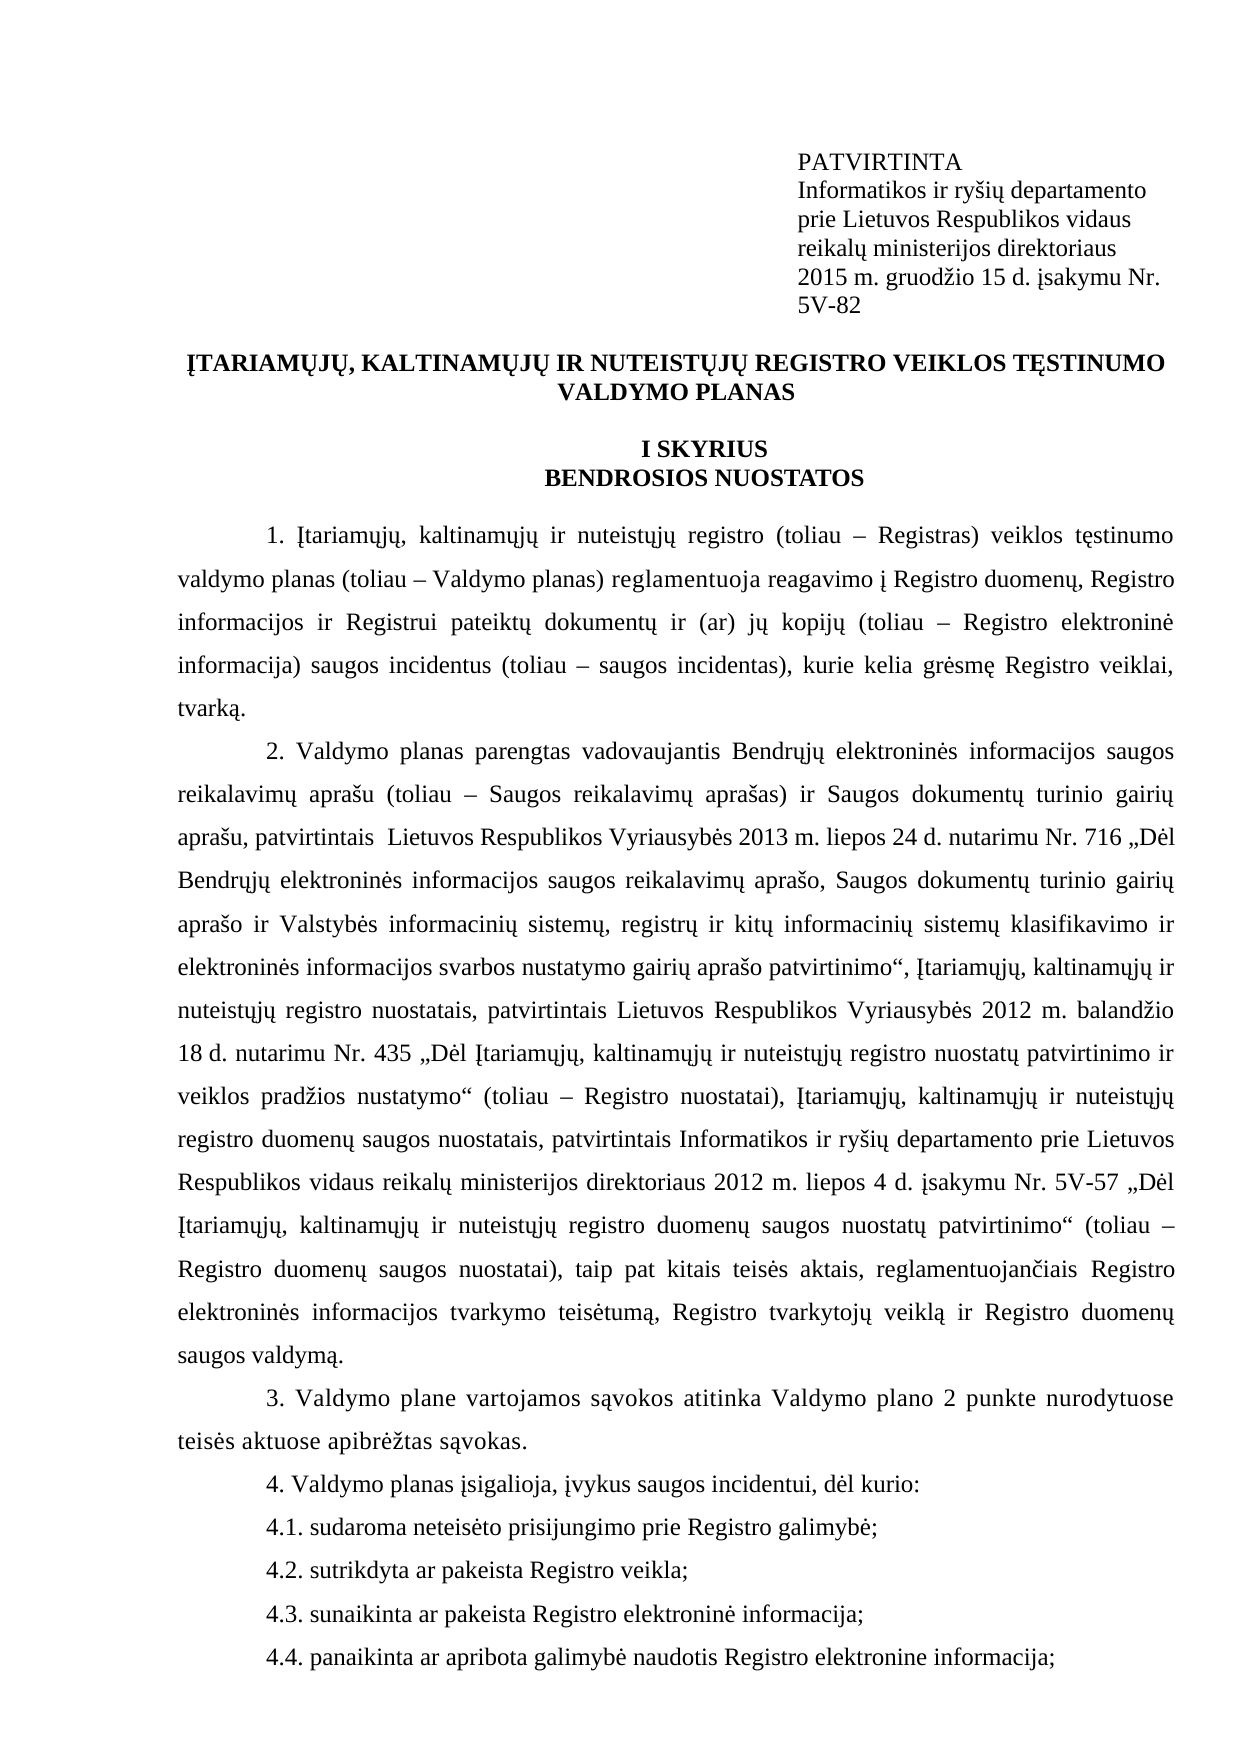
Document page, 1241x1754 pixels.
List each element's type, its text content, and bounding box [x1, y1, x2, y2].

text 4.4. panaikinta ar apribota galimybė naudotis Registro elektronine informacija; [177, 1642, 1175, 1671]
text PATVIRTINTA [797, 147, 1175, 176]
text 4.3. sunaikinta ar pakeista Registro elektroninė informacija; [177, 1599, 1175, 1627]
text BENDROSIOS NUOSTATOS [233, 463, 1175, 492]
text 4. Valdymo planas įsigalioja, įvykus saugos incidentui, dėl kurio: [177, 1469, 1175, 1498]
text ĮTARIAMŲJŲ, KALTINAMŲJŲ IR NUTEISTŲJŲ REGISTRO VEIKLOS TĘSTINUMO VALDYMO PLANAS [177, 348, 1175, 406]
text I SKYRIUS [233, 434, 1175, 463]
text 4.2. sutrikdyta ar pakeista Registro veikla; [177, 1556, 1175, 1584]
text 4.1. sudaroma neteisėto prisijungimo prie Registro galimybė; [177, 1512, 1175, 1541]
text Informatikos ir ryšių departamento prie Lietuvos Respublikos vidaus reikalų ministerijos direktoriaus [797, 176, 1175, 262]
text 1. Įtariamųjų, kaltinamųjų ir nuteistųjų registro (toliau – Registras) veiklos tęstinumo valdymo planas (toliau – Valdymo planas) reglamentuoja reagavimo į Registro duomenų, Registro informacijos ir Registrui pateiktų dokumentų ir (ar) jų kopijų (toliau – Registro elektroninė informacija) saugos incidentus (toliau – saugos incidentas), kurie kelia grėsmę Registro veiklai, tvarką. [177, 521, 1175, 722]
text 3. Valdymo plane vartojamos sąvokos atitinka Valdymo plano 2 punkte nurodytuose teisės aktuose apibrėžtas sąvokas. [177, 1383, 1175, 1455]
text 2015 m. gruodžio 15 d. įsakymu Nr. 5V-82 [797, 262, 1175, 319]
text 2. Valdymo planas parengtas vadovaujantis Bendrųjų elektroninės informacijos saugos reikalavimų aprašu (toliau – Saugos reikalavimų aprašas) ir Saugos dokumentų turinio gairių aprašu, patvirtintais Lietuvos Respublikos Vyriausybės 2013 m. liepos 24 d. nutarimu Nr. 716 „Dėl Bendrųjų elektroninės informacijos saugos reikalavimų aprašo, Saugos dokumentų turinio gairių aprašo ir Valstybės informacinių sistemų, registrų ir kitų informacinių sistemų klasifikavimo ir elektroninės informacijos svarbos nustatymo gairių aprašo patvirtinimo“, Įtariamųjų, kaltinamųjų ir nuteistųjų registro nuostatais, patvirtintais Lietuvos Respublikos Vyriausybės 2012 m. balandžio 18 d. nutarimu Nr. 435 „Dėl Įtariamųjų, kaltinamųjų ir nuteistųjų registro nuostatų patvirtinimo ir veiklos pradžios nustatymo“ (toliau – Registro nuostatai), Įtariamųjų, kaltinamųjų ir nuteistųjų registro duomenų saugos nuostatais, patvirtintais Informatikos ir ryšių departamento prie Lietuvos Respublikos vidaus reikalų ministerijos direktoriaus 2012 m. liepos 4 d. įsakymu Nr. 5V-57 „Dėl Įtariamųjų, kaltinamųjų ir nuteistųjų registro duomenų saugos nuostatų patvirtinimo“ (toliau – Registro duomenų saugos nuostatai), taip pat kitais teisės aktais, reglamentuojančiais Registro elektroninės informacijos tvarkymo teisėtumą, Registro tvarkytojų veiklą ir Registro duomenų saugos valdymą. [177, 736, 1175, 1369]
